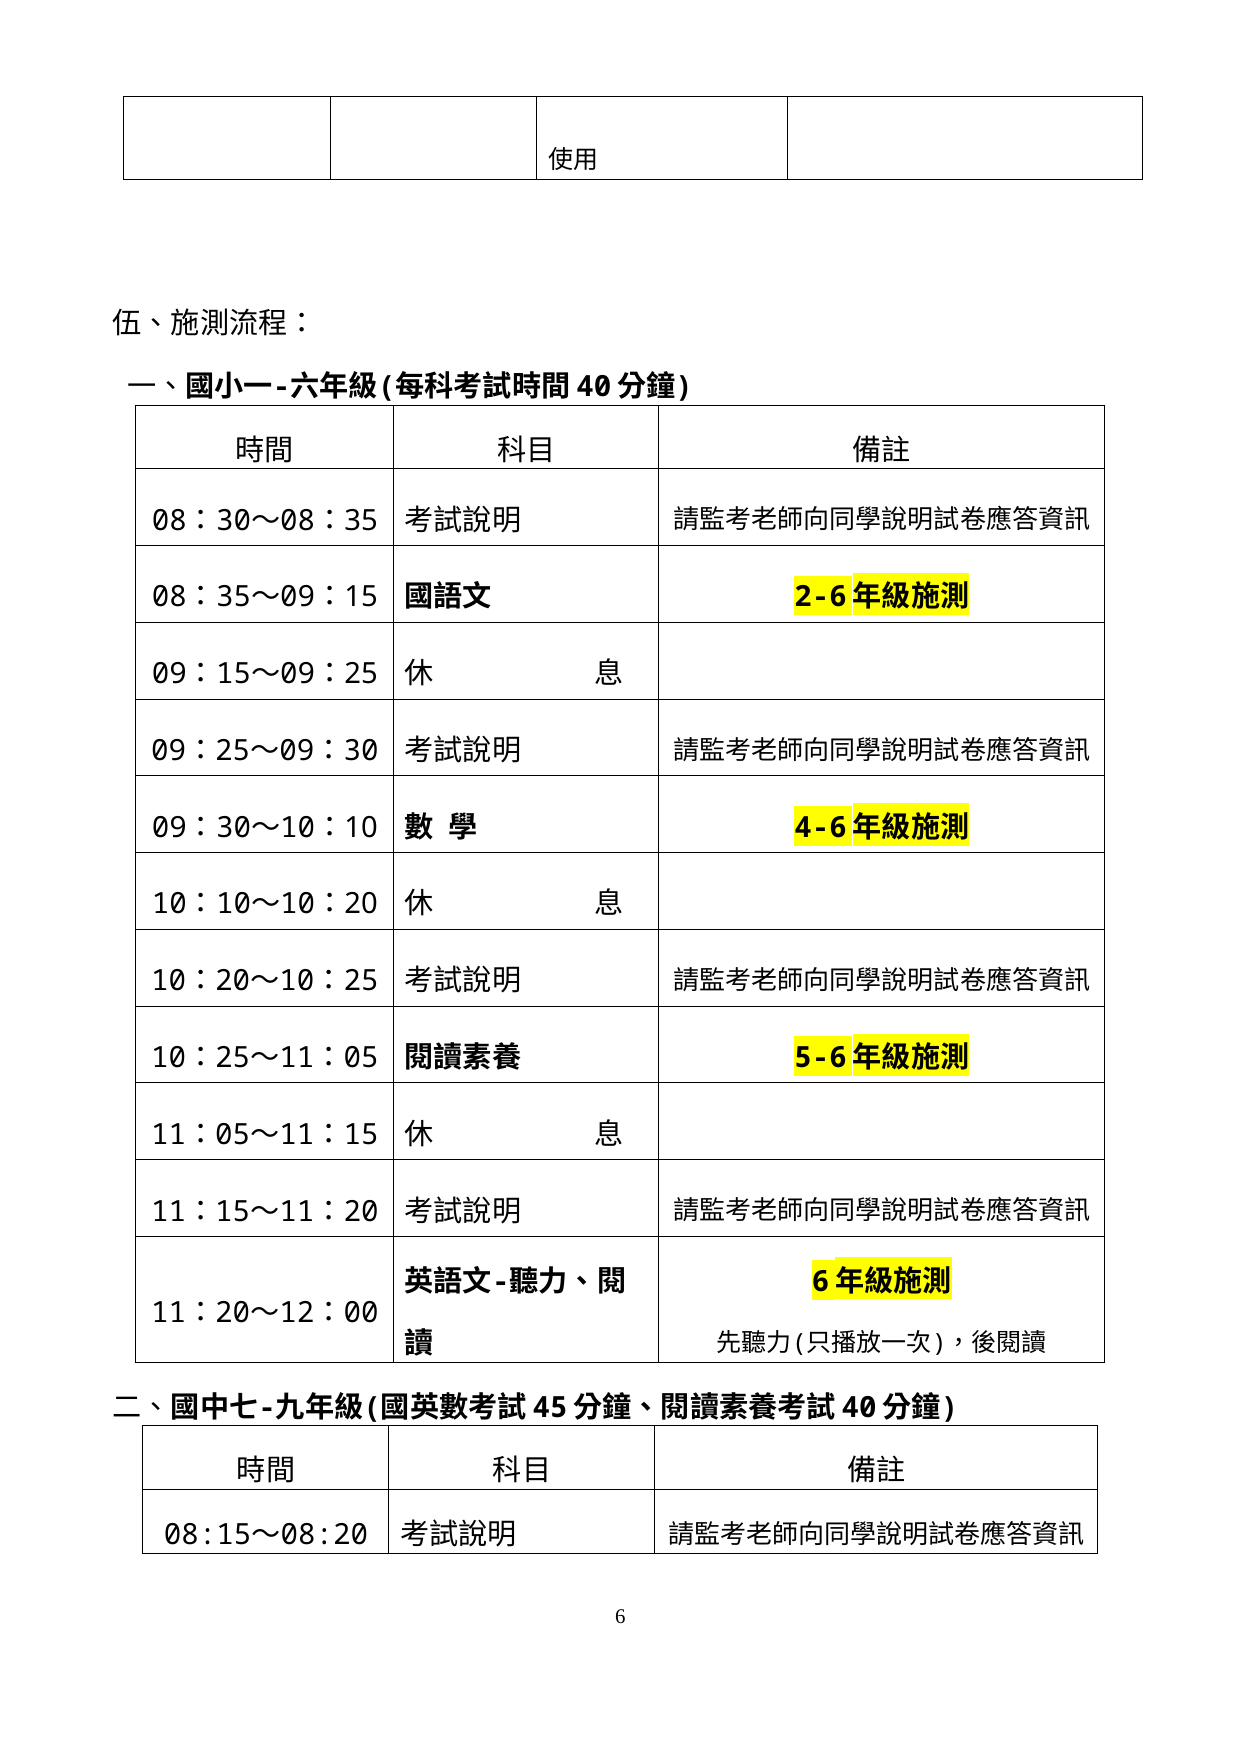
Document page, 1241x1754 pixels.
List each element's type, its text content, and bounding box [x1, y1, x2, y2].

table_cell 11：15～11：20 [136, 1160, 393, 1236]
table_cell 英語文-聽力、閱讀 [394, 1237, 658, 1362]
table_cell 閱讀素養 [394, 1007, 658, 1082]
table_cell 2-6年級施測 [659, 546, 1104, 622]
table_cell 請監考老師向同學說明試卷應答資訊 [659, 469, 1104, 545]
table_cell 休 息 [394, 623, 658, 698]
table_cell [659, 623, 1104, 698]
table_cell 請監考老師向同學說明試卷應答資訊 [659, 700, 1104, 775]
table_cell 請監考老師向同學說明試卷應答資訊 [655, 1490, 1097, 1552]
table_cell 考試說明 [394, 469, 658, 545]
table_cell 休 息 [394, 1083, 658, 1159]
table_cell 10：25～11：05 [136, 1007, 393, 1082]
text 一、國小一-六年級(每科考試時間40分鐘) [112, 342, 1128, 404]
table_header 時間 [136, 406, 393, 468]
table_cell 5-6年級施測 [659, 1007, 1104, 1082]
table_cell 11：20～12：00 [136, 1237, 393, 1362]
table_header 科目 [389, 1426, 654, 1489]
table_cell 08：30～08：35 [136, 469, 393, 545]
table_cell 10：10～10：20 [136, 853, 393, 929]
table_cell [1143, 96, 1240, 178]
table_cell 08:15～08:20 [143, 1490, 388, 1552]
table_cell 數 學 [394, 776, 658, 852]
table_header 備註 [659, 406, 1104, 468]
table_cell 考試說明 [394, 1160, 658, 1236]
table_cell 09：15～09：25 [136, 623, 393, 698]
table_cell 08：35～09：15 [136, 546, 393, 622]
table_header 備註 [655, 1426, 1097, 1489]
table_cell 考試說明 [394, 930, 658, 1006]
table_cell [659, 853, 1104, 929]
table_cell [331, 97, 536, 178]
table_cell 4-6年級施測 [659, 776, 1104, 852]
table_cell 考試說明 [389, 1490, 654, 1552]
table_cell 09：30～10：10 [136, 776, 393, 852]
table_cell 6年級施測 先聽力(只播放一次)，後閱讀 [659, 1237, 1104, 1362]
table_cell 請監考老師向同學說明試卷應答資訊 [659, 1160, 1104, 1236]
table_cell 09：25～09：30 [136, 700, 393, 775]
table_cell 10：20～10：25 [136, 930, 393, 1006]
table_cell 考試說明 [394, 700, 658, 775]
table_cell 國語文 [394, 546, 658, 622]
text 二、國中七-九年級(國英數考試45分鐘、閱讀素養考試40分鐘) [112, 1363, 1128, 1425]
table_header 時間 [143, 1426, 388, 1489]
table_cell [659, 1083, 1104, 1159]
table_header 科目 [394, 406, 658, 468]
text 伍、施測流程： [112, 279, 1128, 342]
table_cell 11：05～11：15 [136, 1083, 393, 1159]
table_cell 休 息 [394, 853, 658, 929]
table_cell 請監考老師向同學說明試卷應答資訊 [659, 930, 1104, 1006]
table_cell [124, 97, 330, 178]
table_cell 使用 [537, 97, 787, 178]
table_cell [788, 97, 1142, 178]
